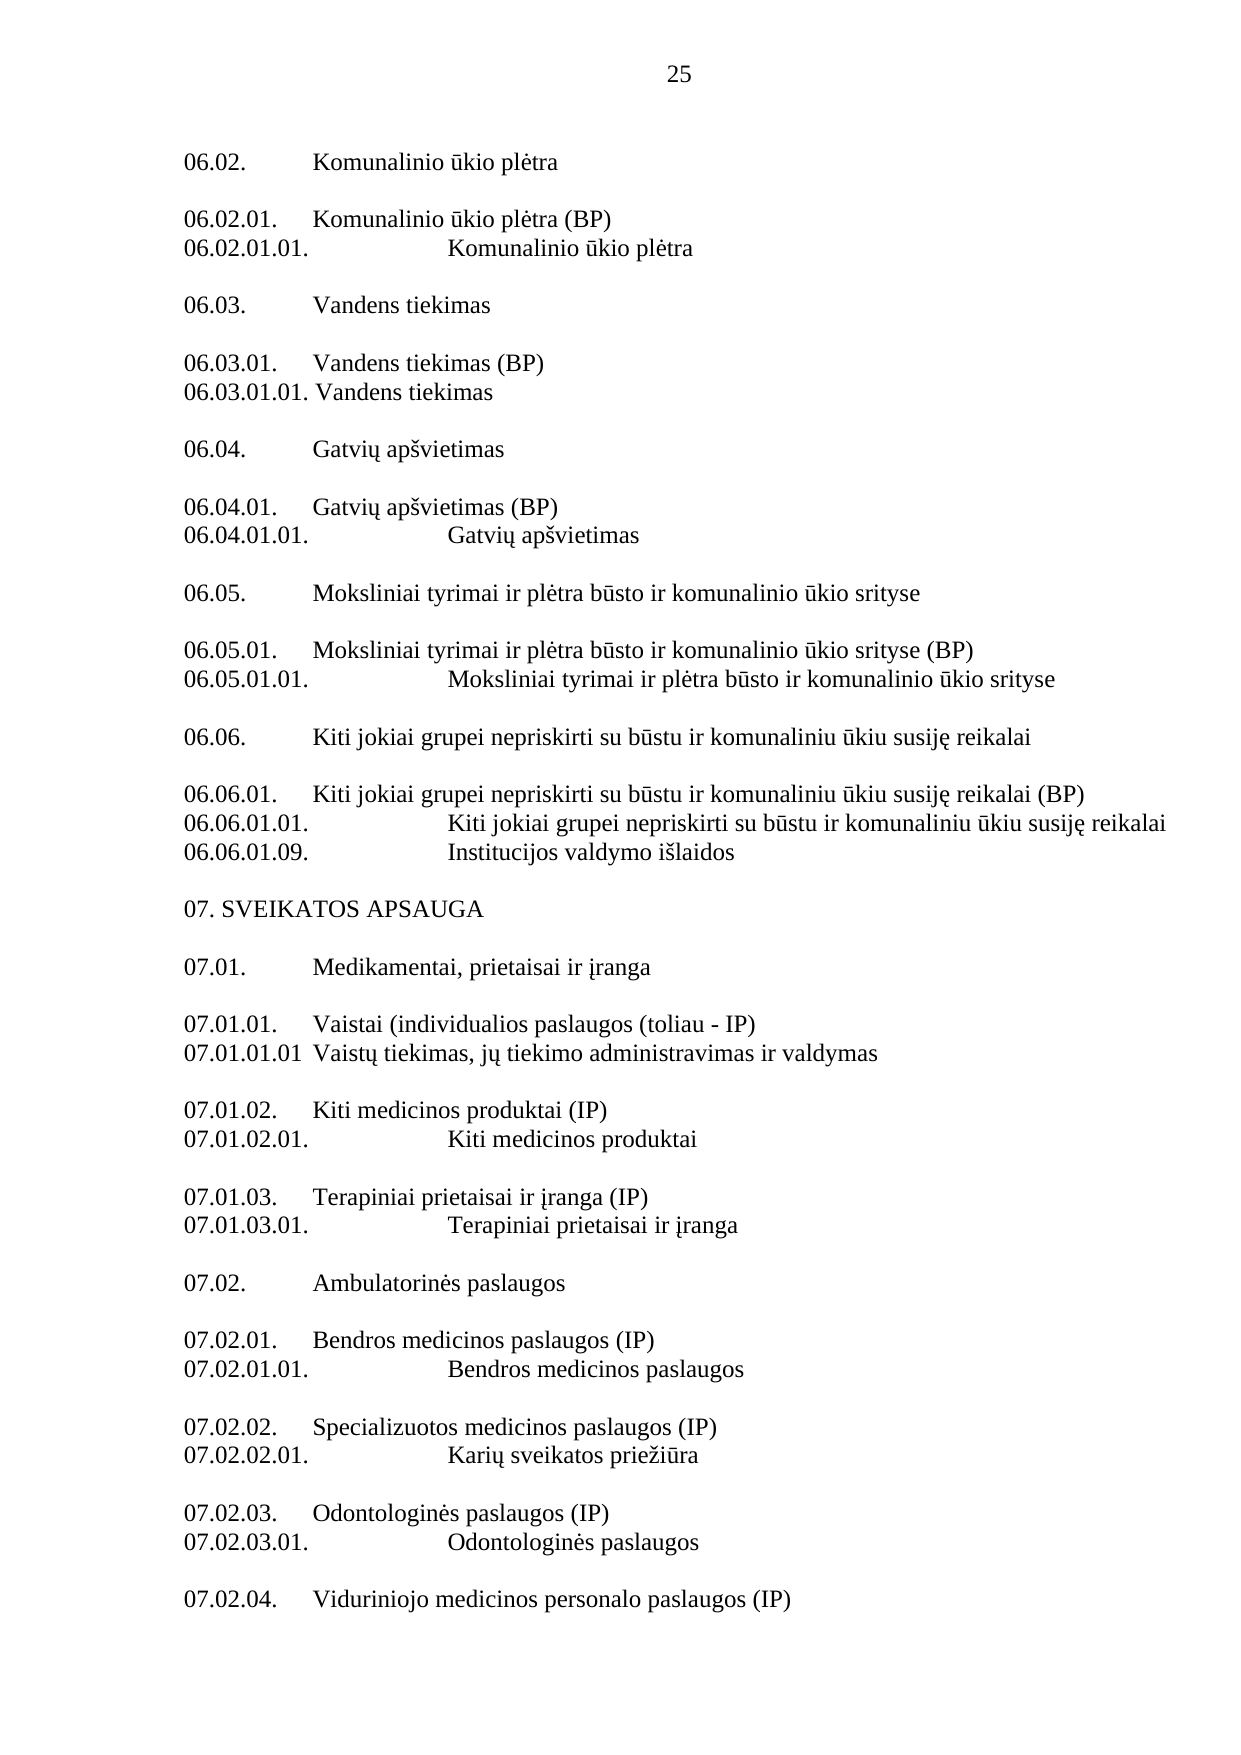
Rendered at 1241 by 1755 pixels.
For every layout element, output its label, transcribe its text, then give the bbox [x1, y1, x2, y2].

text 07.01.01. Vaistai (individualios paslaugos (toliau - IP) [177, 1009, 1181, 1038]
text 07. SVEIKATOS APSAUGA [177, 894, 1181, 923]
text 06.06.01. Kiti jokiai grupei nepriskirti su būstu ir komunaliniu ūkiu susiję reikalai (BP) [177, 779, 1181, 808]
text 06.03.01.01. Vandens tiekimas [177, 377, 1181, 406]
text 07.01.01.01 Vaistų tiekimas, jų tiekimo administravimas ir valdymas [177, 1038, 1181, 1067]
text 06.05.01.01. Moksliniai tyrimai ir plėtra būsto ir komunalinio ūkio srityse [177, 664, 1181, 693]
text 06.02.01. Komunalinio ūkio plėtra (BP) [177, 204, 1181, 233]
text 07.02. Ambulatorinės paslaugos [177, 1268, 1181, 1297]
text 07.01. Medikamentai, prietaisai ir įranga [177, 952, 1181, 981]
text 06.03. Vandens tiekimas [177, 291, 1181, 319]
text 06.06.01.09. Institucijos valdymo išlaidos [177, 837, 1181, 866]
text 07.02.02.01. Karių sveikatos priežiūra [177, 1441, 1181, 1469]
text 07.02.01. Bendros medicinos paslaugos (IP) [177, 1326, 1181, 1354]
text 07.01.02.01. Kiti medicinos produktai [177, 1124, 1181, 1153]
text 07.01.02. Kiti medicinos produktai (IP) [177, 1096, 1181, 1124]
text 07.02.02. Specializuotos medicinos paslaugos (IP) [177, 1412, 1181, 1441]
text 06.02. Komunalinio ūkio plėtra [177, 147, 1181, 176]
text 06.02.01.01. Komunalinio ūkio plėtra [177, 233, 1181, 262]
text 06.04.01. Gatvių apšvietimas (BP) [177, 492, 1181, 521]
text 06.04.01.01. Gatvių apšvietimas [177, 521, 1181, 549]
text 07.01.03.01. Terapiniai prietaisai ir įranga [177, 1211, 1181, 1239]
text 06.05.01. Moksliniai tyrimai ir plėtra būsto ir komunalinio ūkio srityse (BP) [177, 636, 1181, 664]
text 07.02.03. Odontologinės paslaugos (IP) [177, 1498, 1181, 1527]
text 06.04. Gatvių apšvietimas [177, 434, 1181, 463]
text 07.01.03. Terapiniai prietaisai ir įranga (IP) [177, 1182, 1181, 1211]
text 07.02.04. Viduriniojo medicinos personalo paslaugos (IP) [177, 1584, 1181, 1613]
text 06.06.01.01. Kiti jokiai grupei nepriskirti su būstu ir komunaliniu ūkiu susiję reikalai [177, 808, 1181, 837]
text 06.05. Moksliniai tyrimai ir plėtra būsto ir komunalinio ūkio srityse [177, 578, 1181, 607]
text 07.02.03.01. Odontologinės paslaugos [177, 1527, 1181, 1556]
text 06.03.01. Vandens tiekimas (BP) [177, 348, 1181, 377]
text 06.06. Kiti jokiai grupei nepriskirti su būstu ir komunaliniu ūkiu susiję reikalai [177, 722, 1181, 751]
text 07.02.01.01. Bendros medicinos paslaugos [177, 1354, 1181, 1383]
